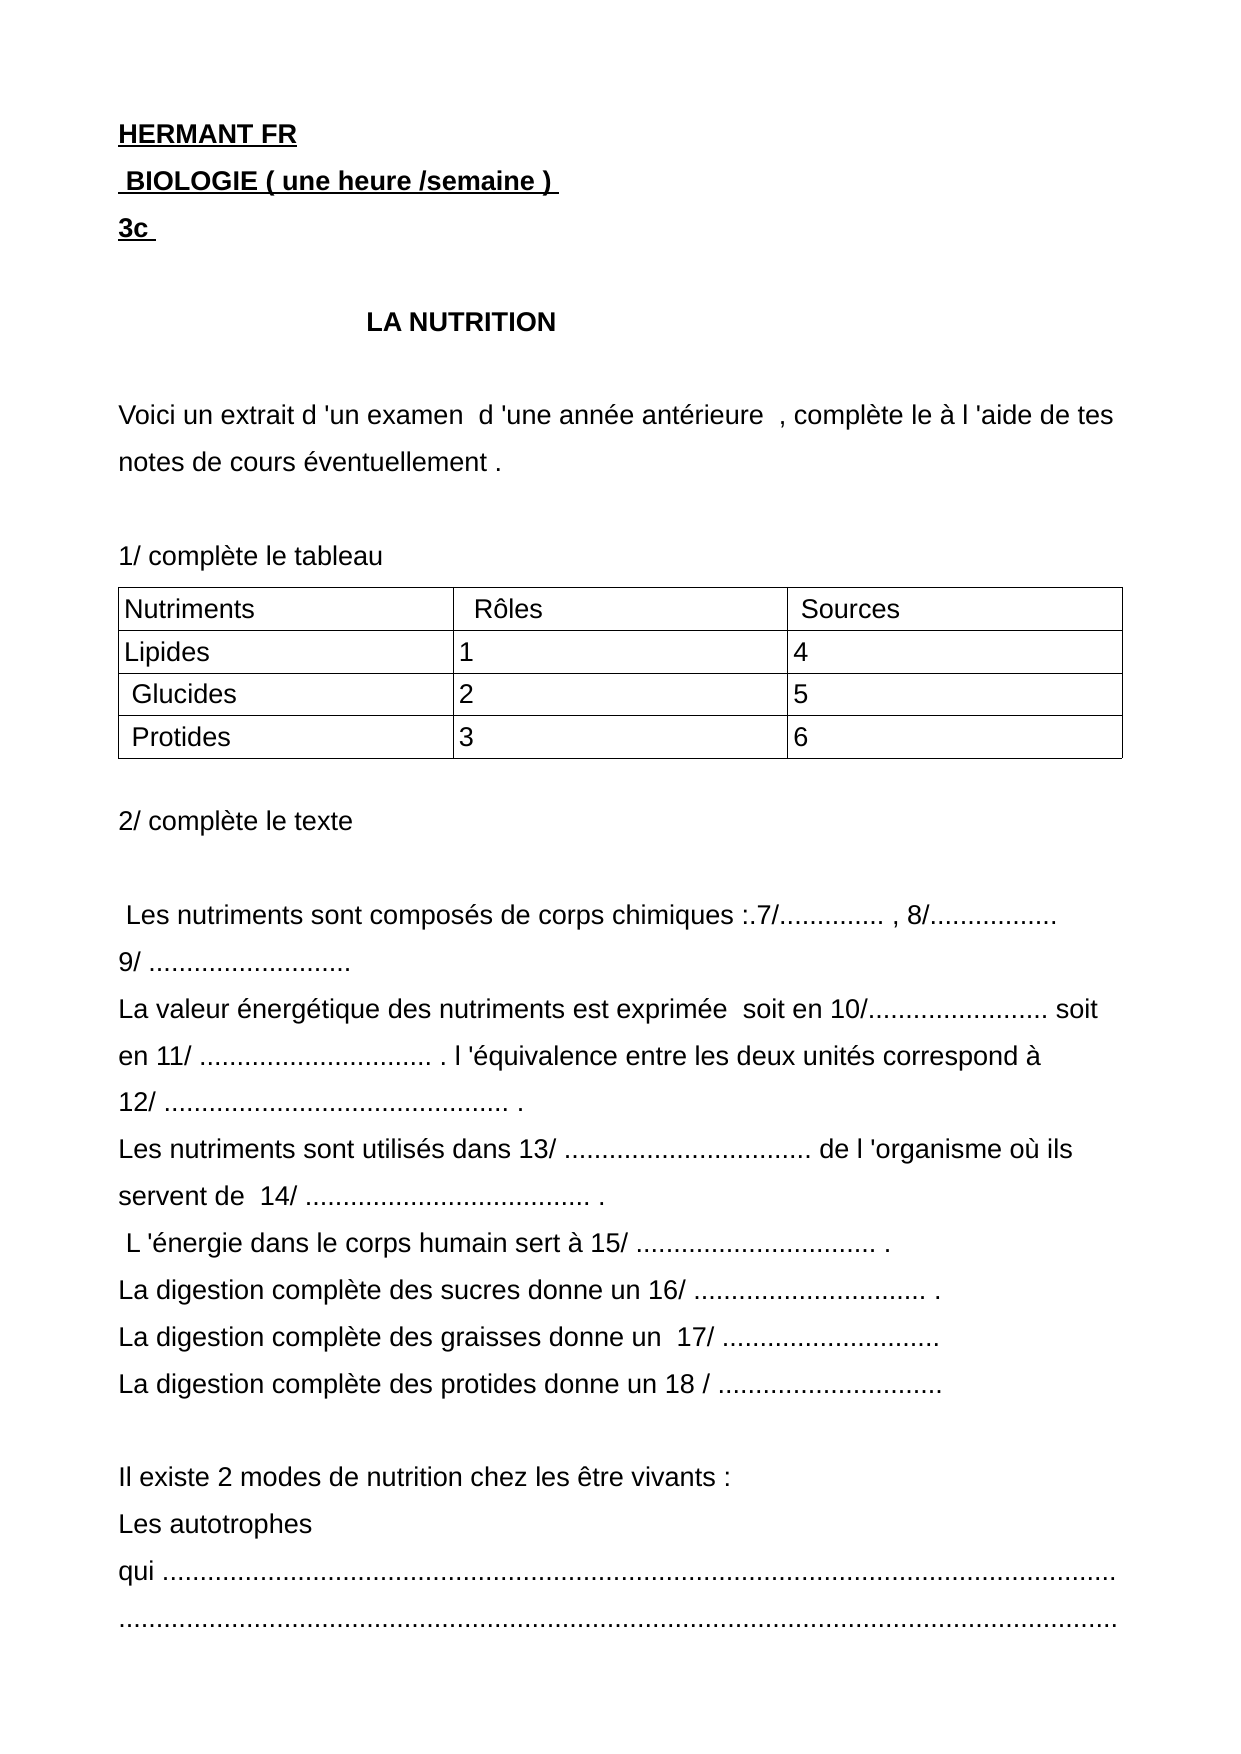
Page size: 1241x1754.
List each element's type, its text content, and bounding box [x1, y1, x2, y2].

text La digestion complète des sucres donne un 16/ ............................... . [118, 1274, 1122, 1305]
text Les nutriments sont utilisés dans 13/ ................................. de l 'organisme où ils servent de 14/ ...................................... . [118, 1133, 1122, 1211]
table_cell 3 [454, 716, 787, 758]
text 2/ complète le texte [118, 805, 1122, 836]
table_cell Protides [119, 716, 453, 758]
table_cell 6 [788, 716, 1122, 758]
table_header Sources [788, 588, 1122, 630]
text 3c [118, 212, 1122, 243]
text Voici un extrait d 'un examen d 'une année antérieure , complète le à l 'aide de tes notes de cours éventuellement . [118, 399, 1122, 477]
text La valeur énergétique des nutriments est exprimée soit en 10/........................ soit en 11/ ............................... . l 'équivalence entre les deux unités correspond à 12/ .............................................. . [118, 993, 1122, 1118]
table_cell 1 [454, 631, 787, 672]
table_cell 2 [454, 674, 787, 715]
text La digestion complète des graisses donne un 17/ ............................. [118, 1321, 1122, 1352]
text LA NUTRITION [118, 306, 1122, 337]
table_cell 5 [788, 674, 1122, 715]
text Les autotrophes qui .................................................................................................................................................................................................................................................................... [118, 1508, 1122, 1633]
text BIOLOGIE ( une heure /semaine ) [118, 165, 1122, 196]
table_header Rôles [454, 588, 787, 630]
text Il existe 2 modes de nutrition chez les être vivants : [118, 1461, 1122, 1493]
text HERMANT FR [118, 118, 1122, 149]
text 1/ complète le tableau [118, 540, 1122, 571]
table_cell Glucides [119, 674, 453, 715]
table_cell Lipides [119, 631, 453, 672]
text L 'énergie dans le corps humain sert à 15/ ................................ . [118, 1227, 1122, 1258]
text Les nutriments sont composés de corps chimiques :.7/.............. , 8/................. 9/ ........................... [118, 899, 1122, 977]
text La digestion complète des protides donne un 18 / .............................. [118, 1368, 1122, 1399]
table_header Nutriments [119, 588, 453, 630]
table_cell 4 [788, 631, 1122, 672]
